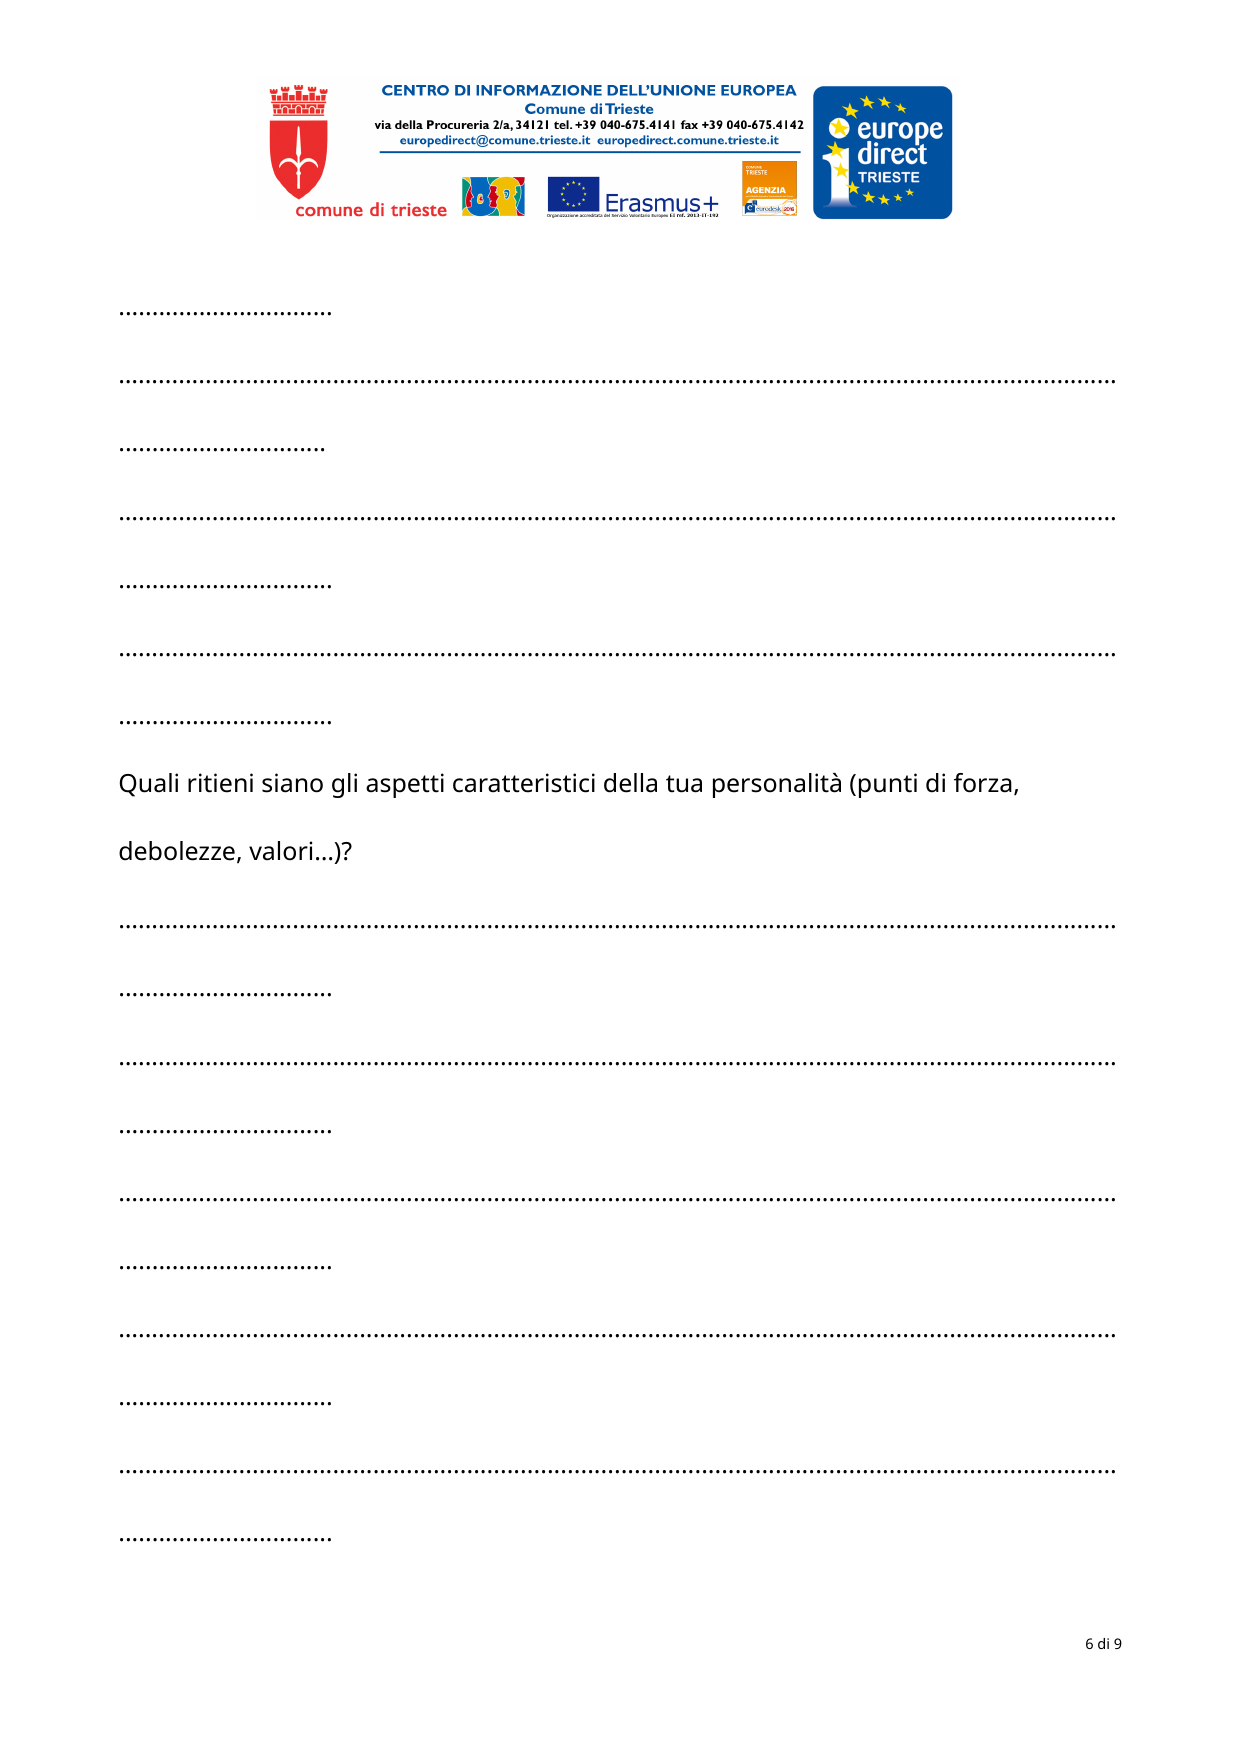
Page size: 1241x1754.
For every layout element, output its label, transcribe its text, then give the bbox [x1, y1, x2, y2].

text ….................................................................................................................................................................................. [118, 1447, 1122, 1549]
text ….................................................................................................................................................................................. [118, 493, 1122, 595]
text …................................................................................................................................................................................. [118, 357, 1122, 459]
text ….................................................................................................................................................................................. [118, 1038, 1122, 1140]
text ….................................................................................................................................................................................. [118, 1311, 1122, 1413]
text ….................................................................................................................................................................................. [118, 629, 1122, 732]
text ….................................................................................................................................................................................. [118, 902, 1122, 1004]
text Quali ritieni siano gli aspetti caratteristici della tua personalità (punti di forza, debolezze, valori…)? [118, 766, 1122, 868]
text ….................................................................................................................................................................................. [118, 1174, 1122, 1277]
text ................................ [118, 289, 1122, 323]
picture [257, 76, 959, 220]
